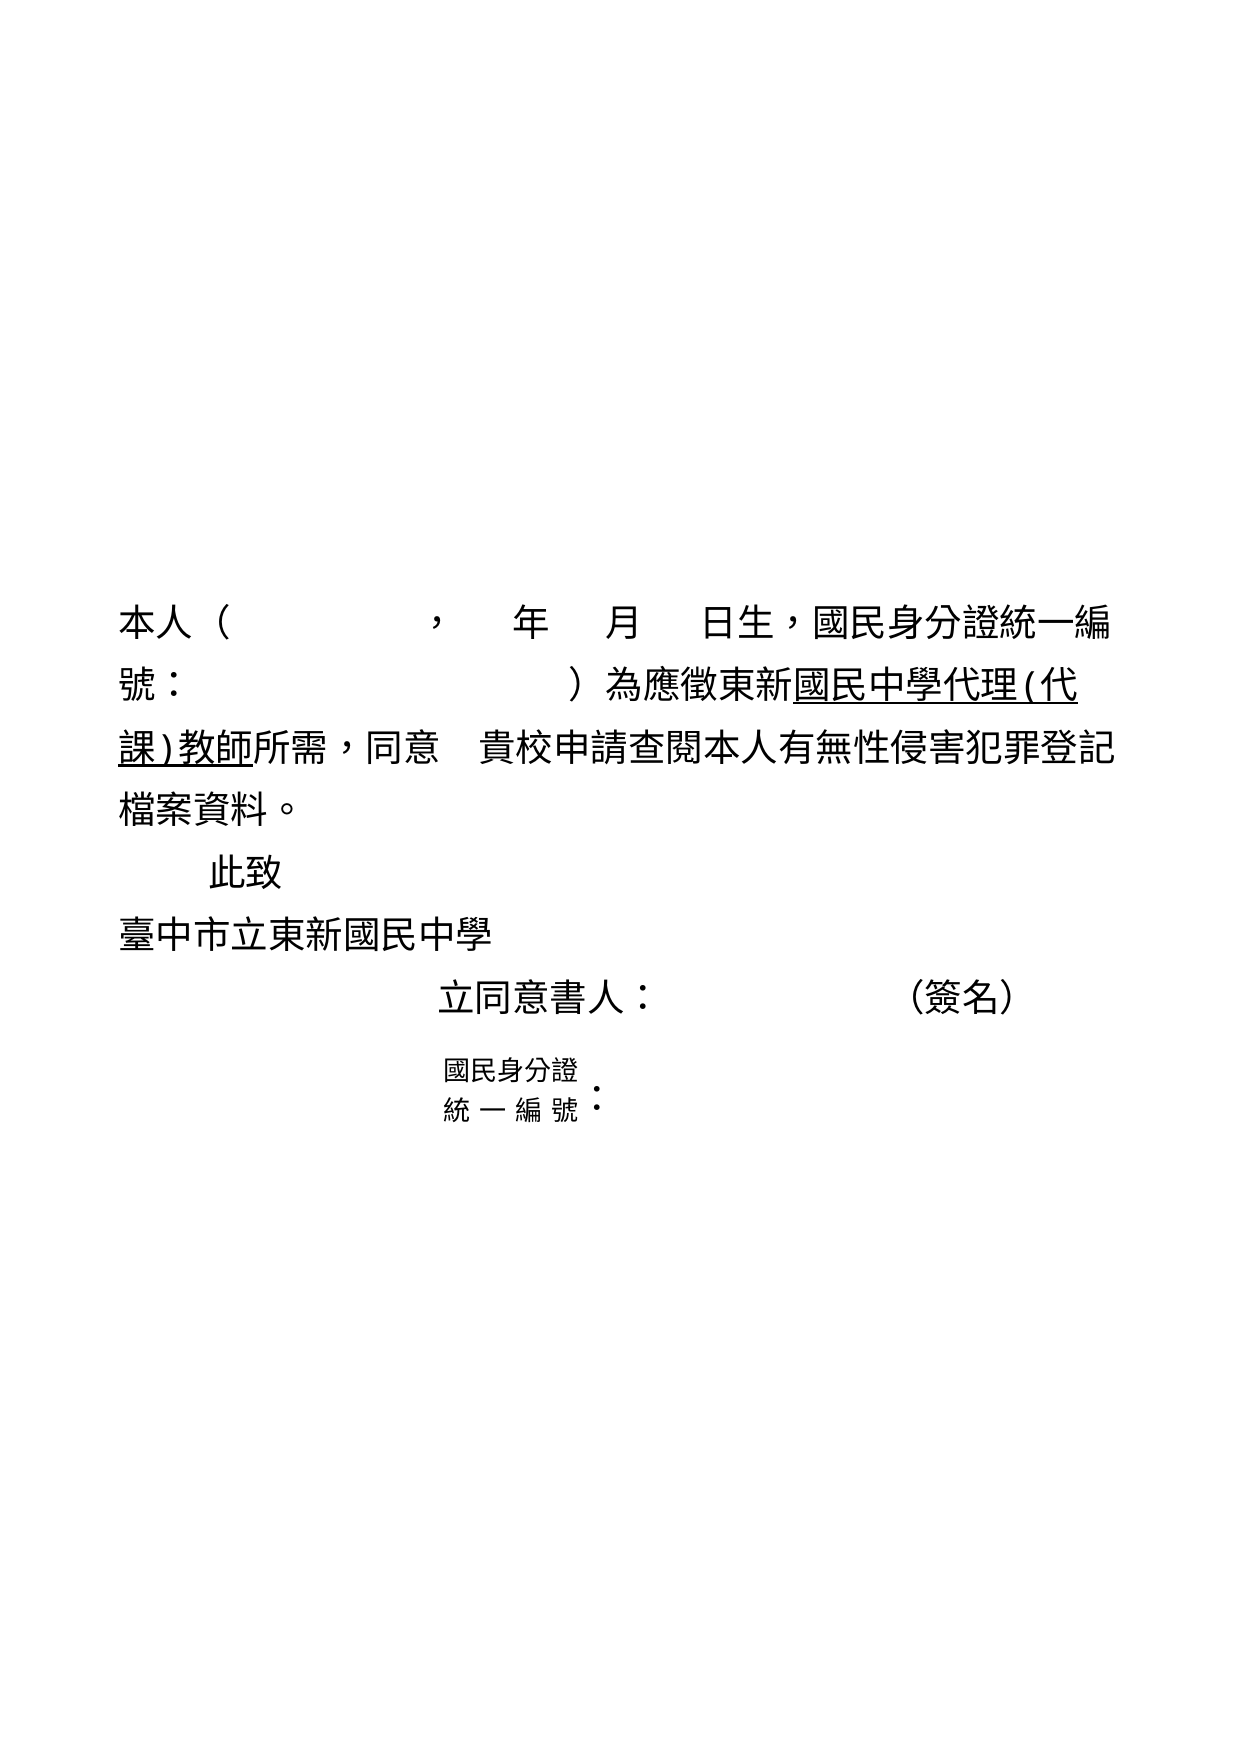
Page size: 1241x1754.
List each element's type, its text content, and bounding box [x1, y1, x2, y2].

text 臺中市立東新國民中學 [118, 891, 1122, 953]
text 本人（ ， 年 月 日生，國民身分證統一編號： ）為應徵東新國民中學代理(代課)教師所需，同意 貴校申請查閱本人有無性侵害犯罪登記檔案資料。 [118, 578, 1122, 828]
text 立同意書人： （簽名） [118, 953, 1122, 1016]
text 此致 [118, 828, 1122, 891]
text 國民身分證統一編號： [118, 1016, 1122, 1141]
